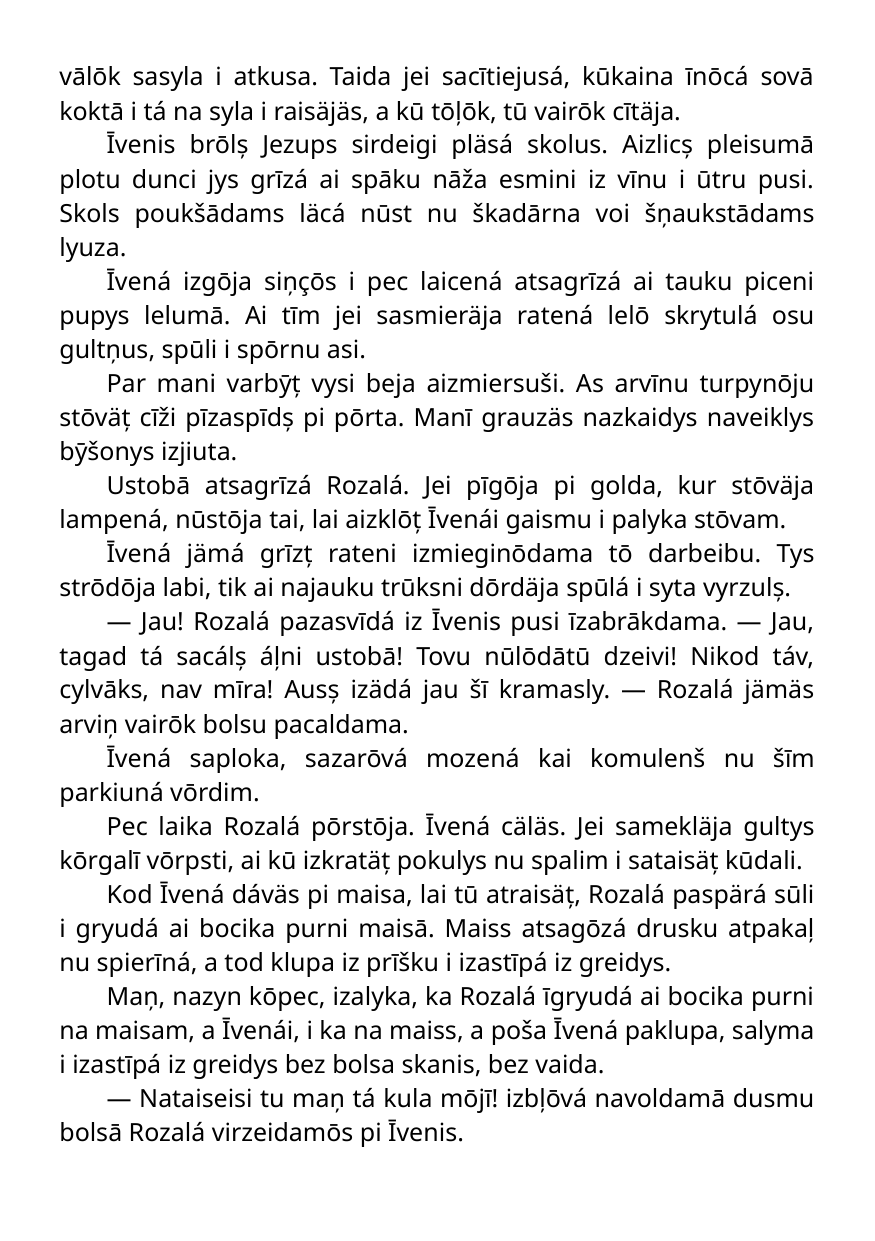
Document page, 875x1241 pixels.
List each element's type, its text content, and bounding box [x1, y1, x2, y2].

text — Jau! Rozalá pazasvīdá iz Īvenis pusi īzabrākdama. — Jau, tagad tá sacálș áļni ustobā! Tovu nūlōdātū dzeivi! Nikod táv, cylvāks, nav mīra! Ausș izädá jau šī kramasly. — Rozalá jämäs arviņ vairōk bolsu pacaldama. [59, 604, 815, 740]
text Īvená saploka, sazarōvá mozená kai komulenš nu šīm parkiuná vōrdim. [59, 740, 815, 808]
text Par mani varbȳț vysi beja aizmiersuši. As arvīnu turpynōju stōväț cīži pīzaspīdș pi pōrta. Manī grauzäs nazkaidys naveiklys bȳšonys izjiuta. [59, 366, 815, 468]
text — Nataiseisi tu maņ tá kula mōjī! izbļōvá navoldamā dusmu bolsā Rozalá virzeidamōs pi Īvenis. [59, 1081, 815, 1149]
text Kod Īvená dáväs pi maisa, lai tū atraisäț, Rozalá paspärá sūli i gryudá ai bocika purni maisā. Maiss atsagōzá drusku atpakaļ nu spierīná, a tod klupa iz prīšku i izastīpá iz greidys. [59, 877, 815, 979]
text Īvenis brōlș Jezups sirdeigi pläsá skolus. Aizlicș pleisumā plotu dunci jys grīzá ai spāku nāža esmini iz vīnu i ūtru pusi. Skols poukšādams läcá nūst nu škadārna voi šņaukstādams lyuza. [59, 127, 815, 263]
text Ustobā atsagrīzá Rozalá. Jei pīgōja pi golda, kur stōväja lampená, nūstōja tai, lai aizklōț Īvenái gaismu i palyka stōvam. [59, 468, 815, 536]
text Pec laika Rozalá pōrstōja. Īvená cäläs. Jei samekläja gultys kōrgalī vōrpsti, ai kū izkratäț pokulys nu spalim i sataisäț kūdali. [59, 808, 815, 877]
text vālōk sasyla i atkusa. Taida jei sacītiejusá, kūkaina īnōcá sovā koktā i tá na syla i raisäjäs, a kū tōļōk, tū vairōk cītäja. [59, 59, 815, 127]
text Īvená jämá grīzț rateni izmieginōdama tō darbeibu. Tys strōdōja labi, tik ai najauku trūksni dōrdäja spūlá i syta vyrzulș. [59, 536, 815, 604]
text Īvená izgōja siņçōs i pec laicená atsagrīzá ai tauku piceni pupys lelumā. Ai tīm jei sasmieräja ratená lelō skrytulá osu gultņus, spūli i spōrnu asi. [59, 263, 815, 366]
text Maņ, nazyn kōpec, izalyka, ka Rozalá īgryudá ai bocika purni na maisam, a Īvenái, i ka na maiss, a poša Īvená paklupa, salyma i izastīpá iz greidys bez bolsa skanis, bez vaida. [59, 979, 815, 1081]
